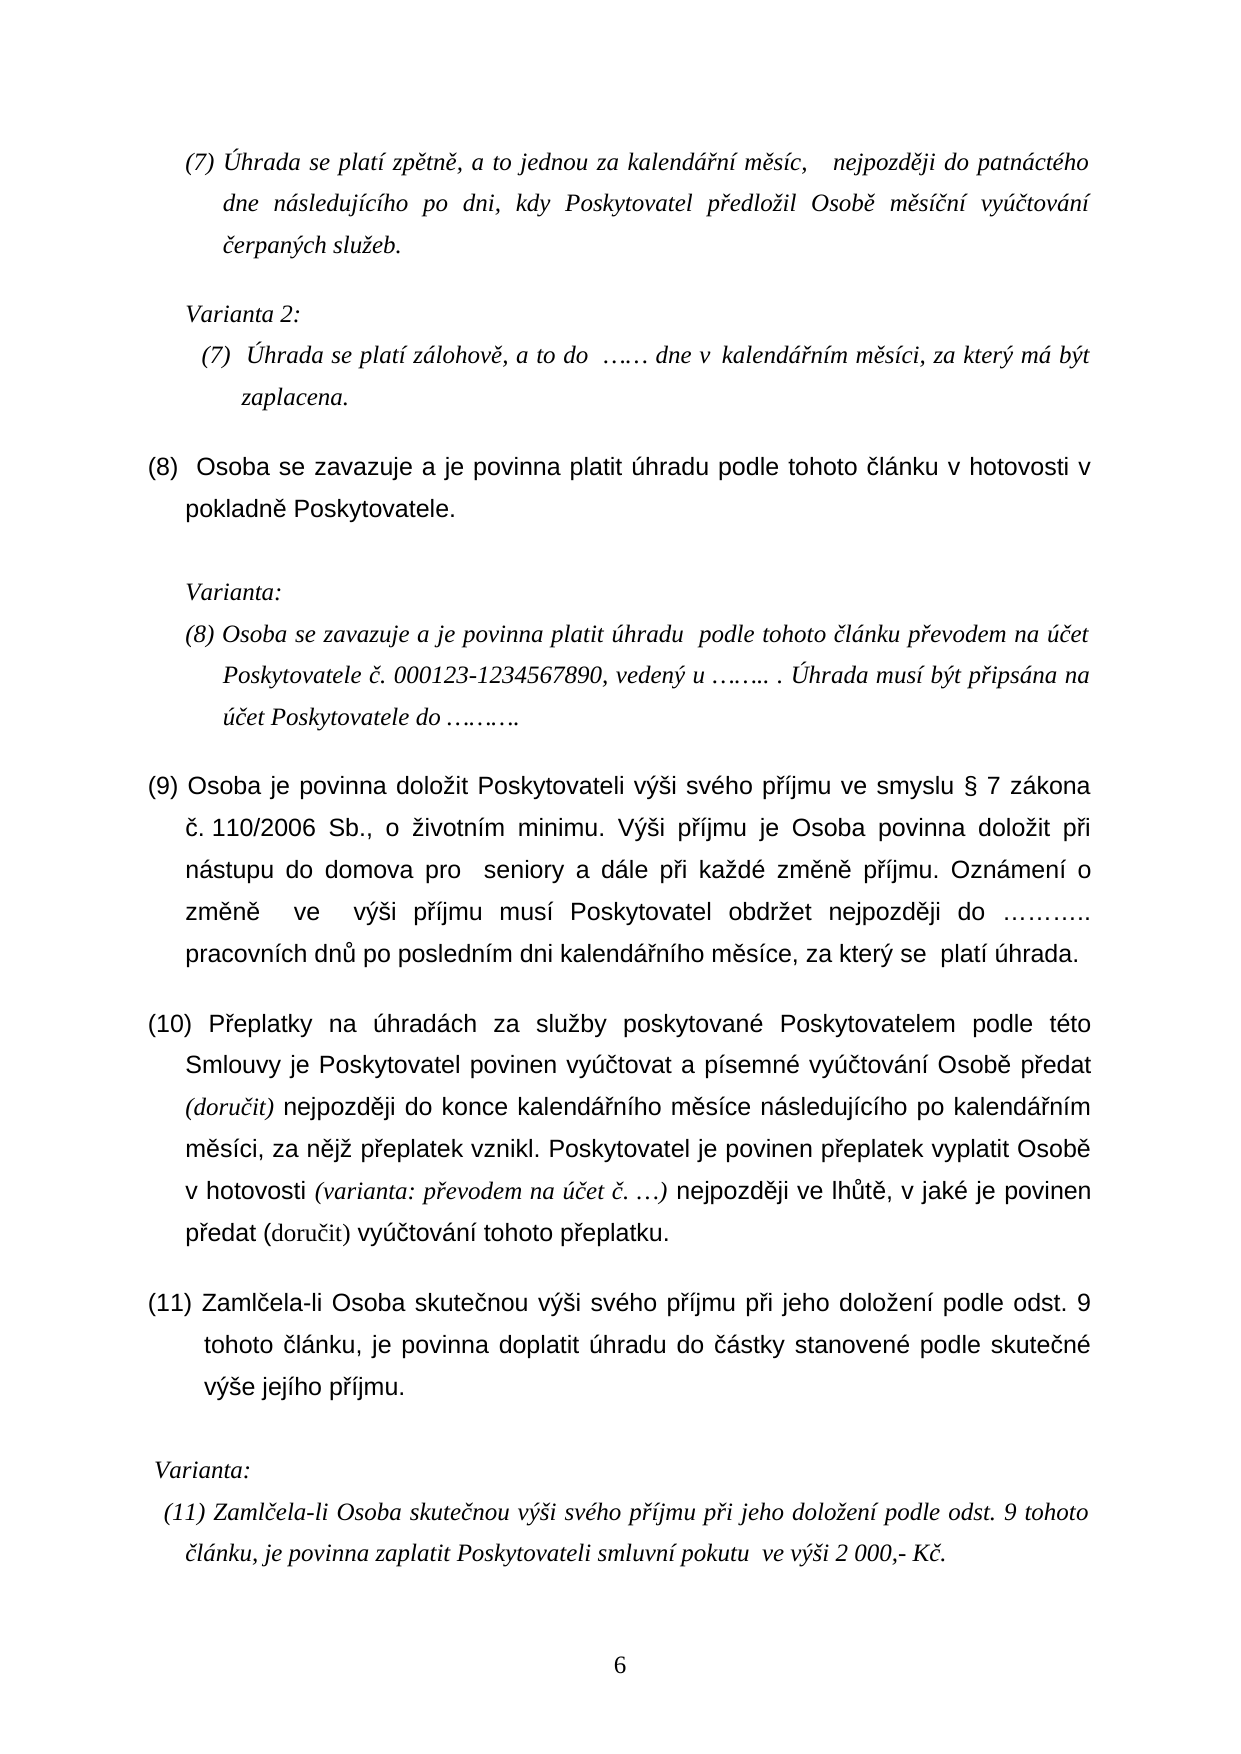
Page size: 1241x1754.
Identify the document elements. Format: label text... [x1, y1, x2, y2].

text (8) Osoba se zavazuje a je povinna platit úhradu podle tohoto článku v hotovosti v pokladně Poskytovatele. [148, 453, 1092, 522]
text (7) Úhrada se platí zálohově, a to do …… dne v kalendářním měsíci, za který má být zaplacena. [148, 342, 1092, 411]
text (7) Úhrada se platí zpětně, a to jednou za kalendářní měsíc, nejpozději do patnáctého dne následujícího po dni, kdy Poskytovatel předložil Osobě měsíční vyúčtování čerpaných služeb. [185, 148, 1092, 258]
text (10) Přeplatky na úhradách za služby poskytované Poskytovatelem podle této Smlouvy je Poskytovatel povinen vyúčtovat a písemné vyúčtování Osobě předat (doručit) nejpozději do konce kalendářního měsíce následujícího po kalendářním měsíci, za nějž přeplatek vznikl. Poskytovatel je povinen přeplatek vyplatit Osobě v hotovosti (varianta: převodem na účet č. …) nejpozději ve lhůtě, v jaké je povinen předat (doručit) vyúčtování tohoto přeplatku. [148, 1009, 1092, 1247]
text (8) Osoba se zavazuje a je povinna platit úhradu podle tohoto článku převodem na účet Poskytovatele č. 000123-1234567890, vedený u …….. . Úhrada musí být připsána na účet Poskytovatele do ………. [185, 620, 1092, 731]
text Varianta: [148, 1456, 1092, 1484]
text (11) Zamlčela-li Osoba skutečnou výši svého příjmu při jeho doložení podle odst. 9 tohoto článku, je povinna zaplatit Poskytovateli smluvní pokutu ve výši 2 000,- Kč. [148, 1498, 1092, 1567]
text Varianta: [185, 578, 1092, 606]
text (9) Osoba je povinna doložit Poskytovateli výši svého příjmu ve smyslu § 7 zákona č. 110/2006 Sb., o životním minimu. Výši příjmu je Osoba povinna doložit při nástupu do domova pro seniory a dále při každé změně příjmu. Oznámení o změně ve výši příjmu musí Poskytovatel obdržet nejpozději do ……….. pracovních dnů po posledním dni kalendářního měsíce, za který se platí úhrada. [148, 772, 1092, 968]
text (11) Zamlčela-li Osoba skutečnou výši svého příjmu při jeho doložení podle odst. 9 tohoto článku, je povinna doplatit úhradu do částky stanovené podle skutečné výše jejího příjmu. [148, 1289, 1092, 1401]
text Varianta 2: [148, 300, 1092, 328]
